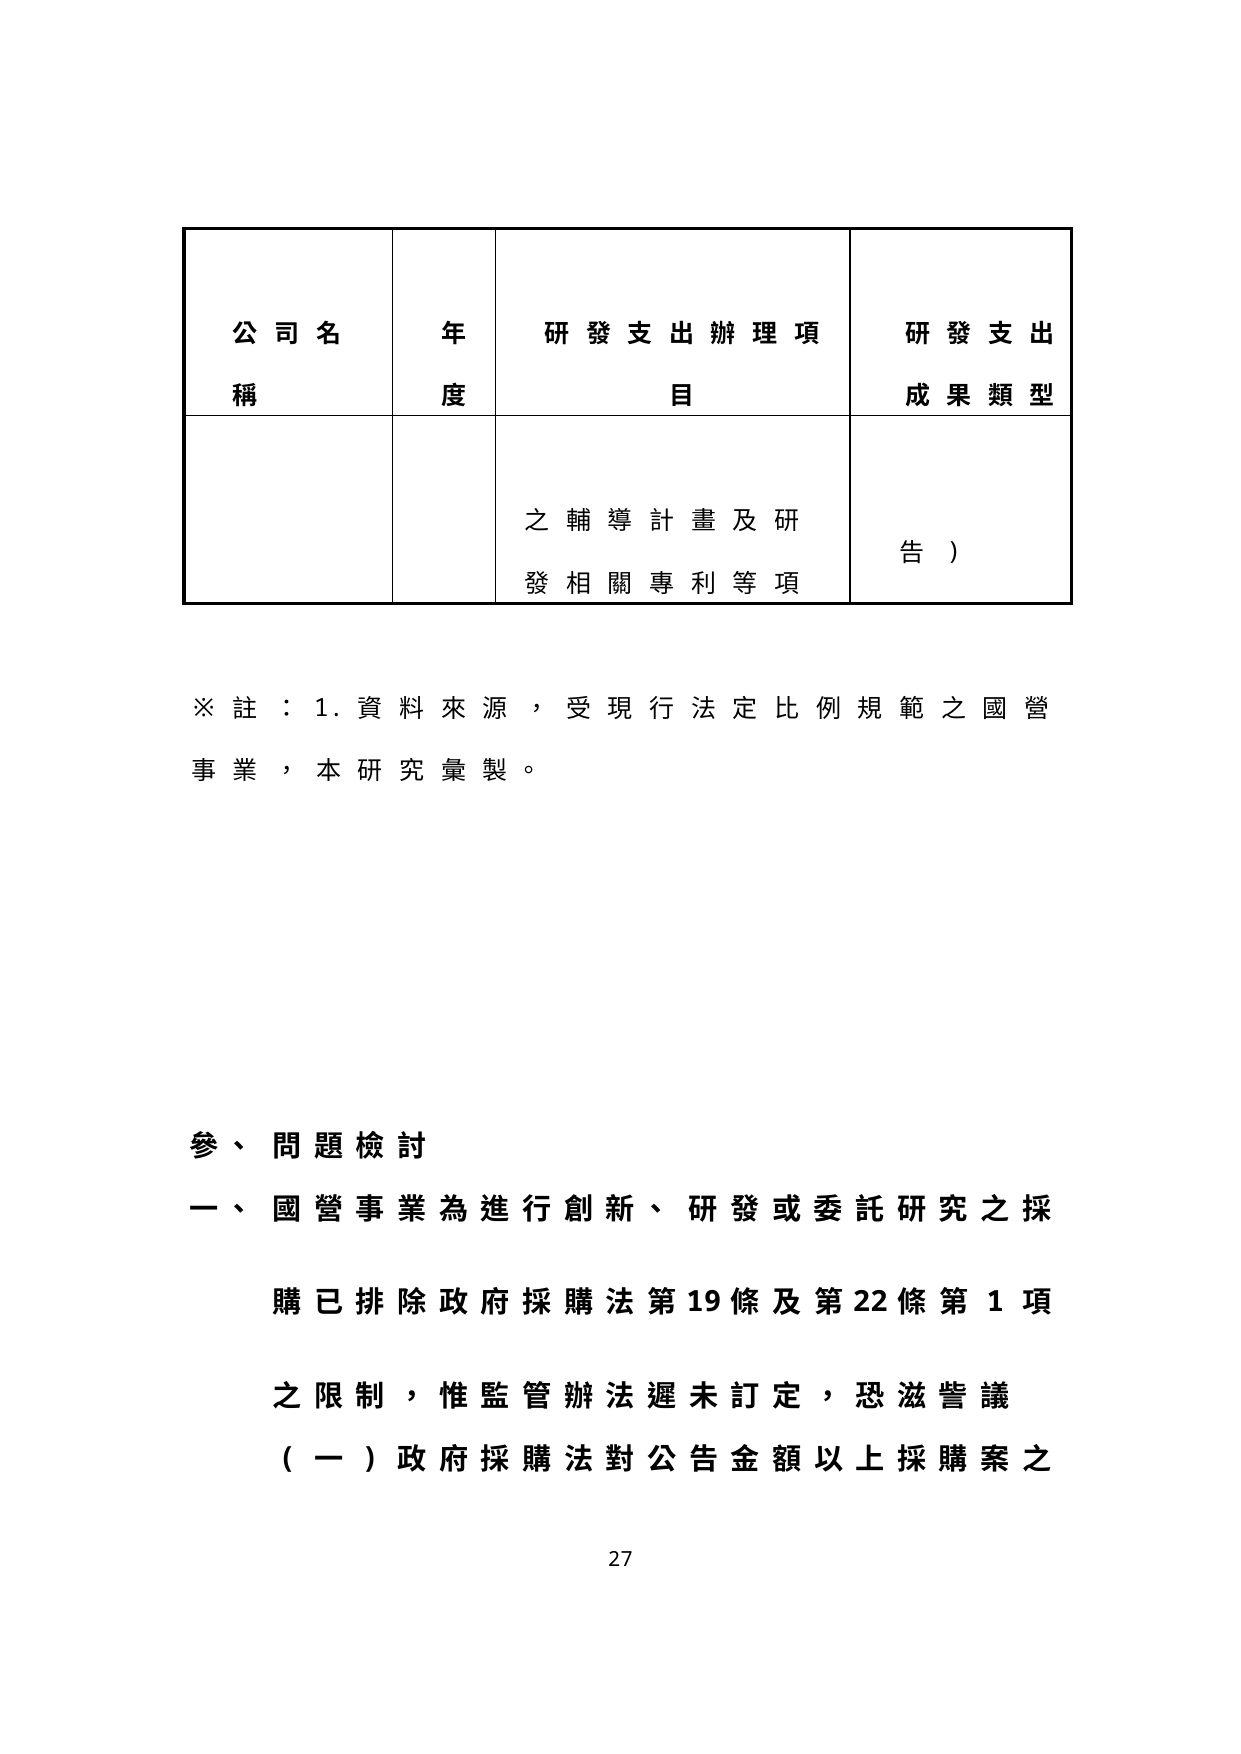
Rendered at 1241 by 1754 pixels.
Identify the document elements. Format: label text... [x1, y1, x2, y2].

table_cell [393, 416, 495, 602]
table_header 研發支出成果類型 [851, 230, 1070, 415]
text 參、問題檢討 [183, 1102, 1058, 1165]
table_cell 之輔導計畫及研發相關專利等項 [496, 416, 849, 602]
table_header 公司名稱 [186, 230, 392, 415]
table_header 研發支出辦理項目 [496, 230, 849, 415]
text (一)政府採購法對公告金額以上採購案之 [242, 1415, 1058, 1477]
table_cell [186, 416, 392, 602]
text 一、國營事業為進行創新、研發或委託研究之採購已排除政府採購法第19條及第22條第1項之限制，惟監管辦法遲未訂定，恐滋訾議 [183, 1165, 1058, 1415]
table_cell 告) [851, 416, 1070, 602]
text ※註：1.資料來源，受現行法定比例規範之國營事業，本研究彙製。 [183, 665, 1058, 790]
table_header 年度 [393, 230, 495, 415]
